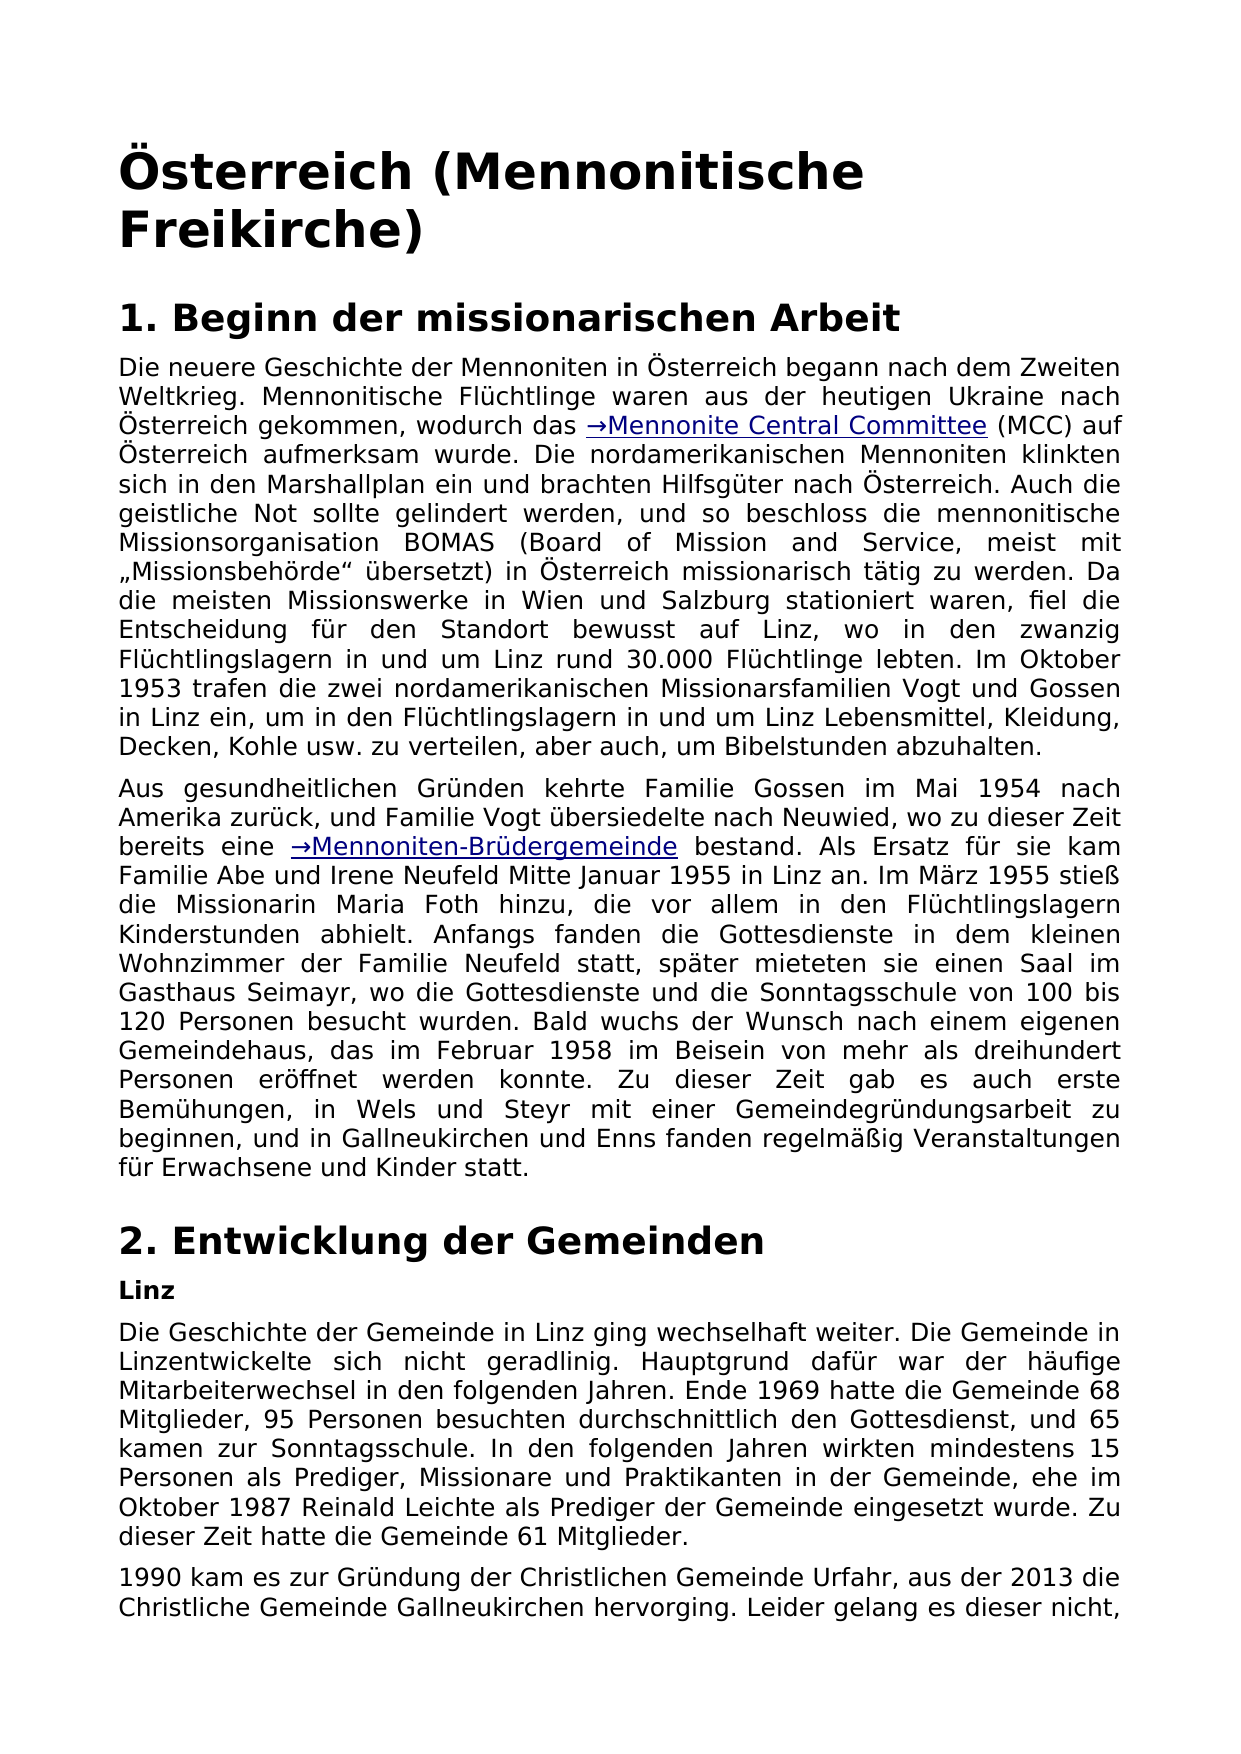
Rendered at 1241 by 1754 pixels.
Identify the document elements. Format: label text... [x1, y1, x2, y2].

subtitle 2. Entwicklung der Gemeinden [118, 1220, 1122, 1263]
text Linz [118, 1276, 1122, 1305]
text Die Geschichte der Gemeinde in Linz ging wechselhaft weiter. Die Gemeinde in Linzentwickelte sich nicht geradlinig. Hauptgrund dafür war der häufige Mitarbeiterwechsel in den folgenden Jahren. Ende 1969 hatte die Gemeinde 68 Mitglieder, 95 Personen besuchten durchschnittlich den Gottesdienst, und 65 kamen zur Sonntagsschule. In den folgenden Jahren wirkten mindestens 15 Personen als Prediger, Missionare und Praktikanten in der Gemeinde, ehe im Oktober 1987 Reinald Leichte als Prediger der Gemeinde eingesetzt wurde. Zu dieser Zeit hatte die Gemeinde 61 Mitglieder. [118, 1318, 1122, 1551]
subtitle 1. Beginn der missionarischen Arbeit [118, 297, 1122, 341]
text Aus gesundheitlichen Gründen kehrte Familie Gossen im Mai 1954 nach Amerika zurück, und Familie Vogt übersiedelte nach Neuwied, wo zu dieser Zeit bereits eine →Mennoniten-Brüdergemeinde bestand. Als Ersatz für sie kam Familie Abe und Irene Neufeld Mitte Januar 1955 in Linz an. Im März 1955 stieß die Missionarin Maria Foth hinzu, die vor allem in den Flüchtlingslagern Kinderstunden abhielt. Anfangs fanden die Gottesdienste in dem kleinen Wohnzimmer der Familie Neufeld statt, später mieteten sie einen Saal im Gasthaus Seimayr, wo die Gottesdienste und die Sonntagsschule von 100 bis 120 Personen besucht wurden. Bald wuchs der Wunsch nach einem eigenen Gemeindehaus, das im Februar 1958 im Beisein von mehr als dreihundert Personen eröffnet werden konnte. Zu dieser Zeit gab es auch erste Bemühungen, in Wels und Steyr mit einer Gemeindegründungsarbeit zu beginnen, und in Gallneukirchen und Enns fanden regelmäßig Veranstaltungen für Erwachsene und Kinder statt. [118, 774, 1122, 1182]
subtitle Österreich (Mennonitische Freikirche) [118, 143, 1122, 259]
text 1990 kam es zur Gründung der Christlichen Gemeinde Urfahr, aus der 2013 die Christliche Gemeinde Gallneukirchen hervorging. Leider gelang es dieser nicht, [118, 1563, 1122, 1622]
text Die neuere Geschichte der Mennoniten in Österreich begann nach dem Zweiten Weltkrieg. Mennonitische Flüchtlinge waren aus der heutigen Ukraine nach Österreich gekommen, wodurch das →Mennonite Central Committee (MCC) auf Österreich aufmerksam wurde. Die nordamerikanischen Mennoniten klinkten sich in den Marshallplan ein und brachten Hilfsgüter nach Österreich. Auch die geistliche Not sollte gelindert werden, und so beschloss die mennonitische Missionsorganisation BOMAS (Board of Mission and Service, meist mit „Missionsbehörde“ übersetzt) in Österreich missionarisch tätig zu werden. Da die meisten Missionswerke in Wien und Salzburg stationiert waren, fiel die Entscheidung für den Standort bewusst auf Linz, wo in den zwanzig Flüchtlingslagern in und um Linz rund 30.000 Flüchtlinge lebten. Im Oktober 1953 trafen die zwei nordamerikanischen Missionarsfamilien Vogt und Gossen in Linz ein, um in den Flüchtlingslagern in und um Linz Lebensmittel, Kleidung, Decken, Kohle usw. zu verteilen, aber auch, um Bibelstunden abzuhalten. [118, 353, 1122, 762]
